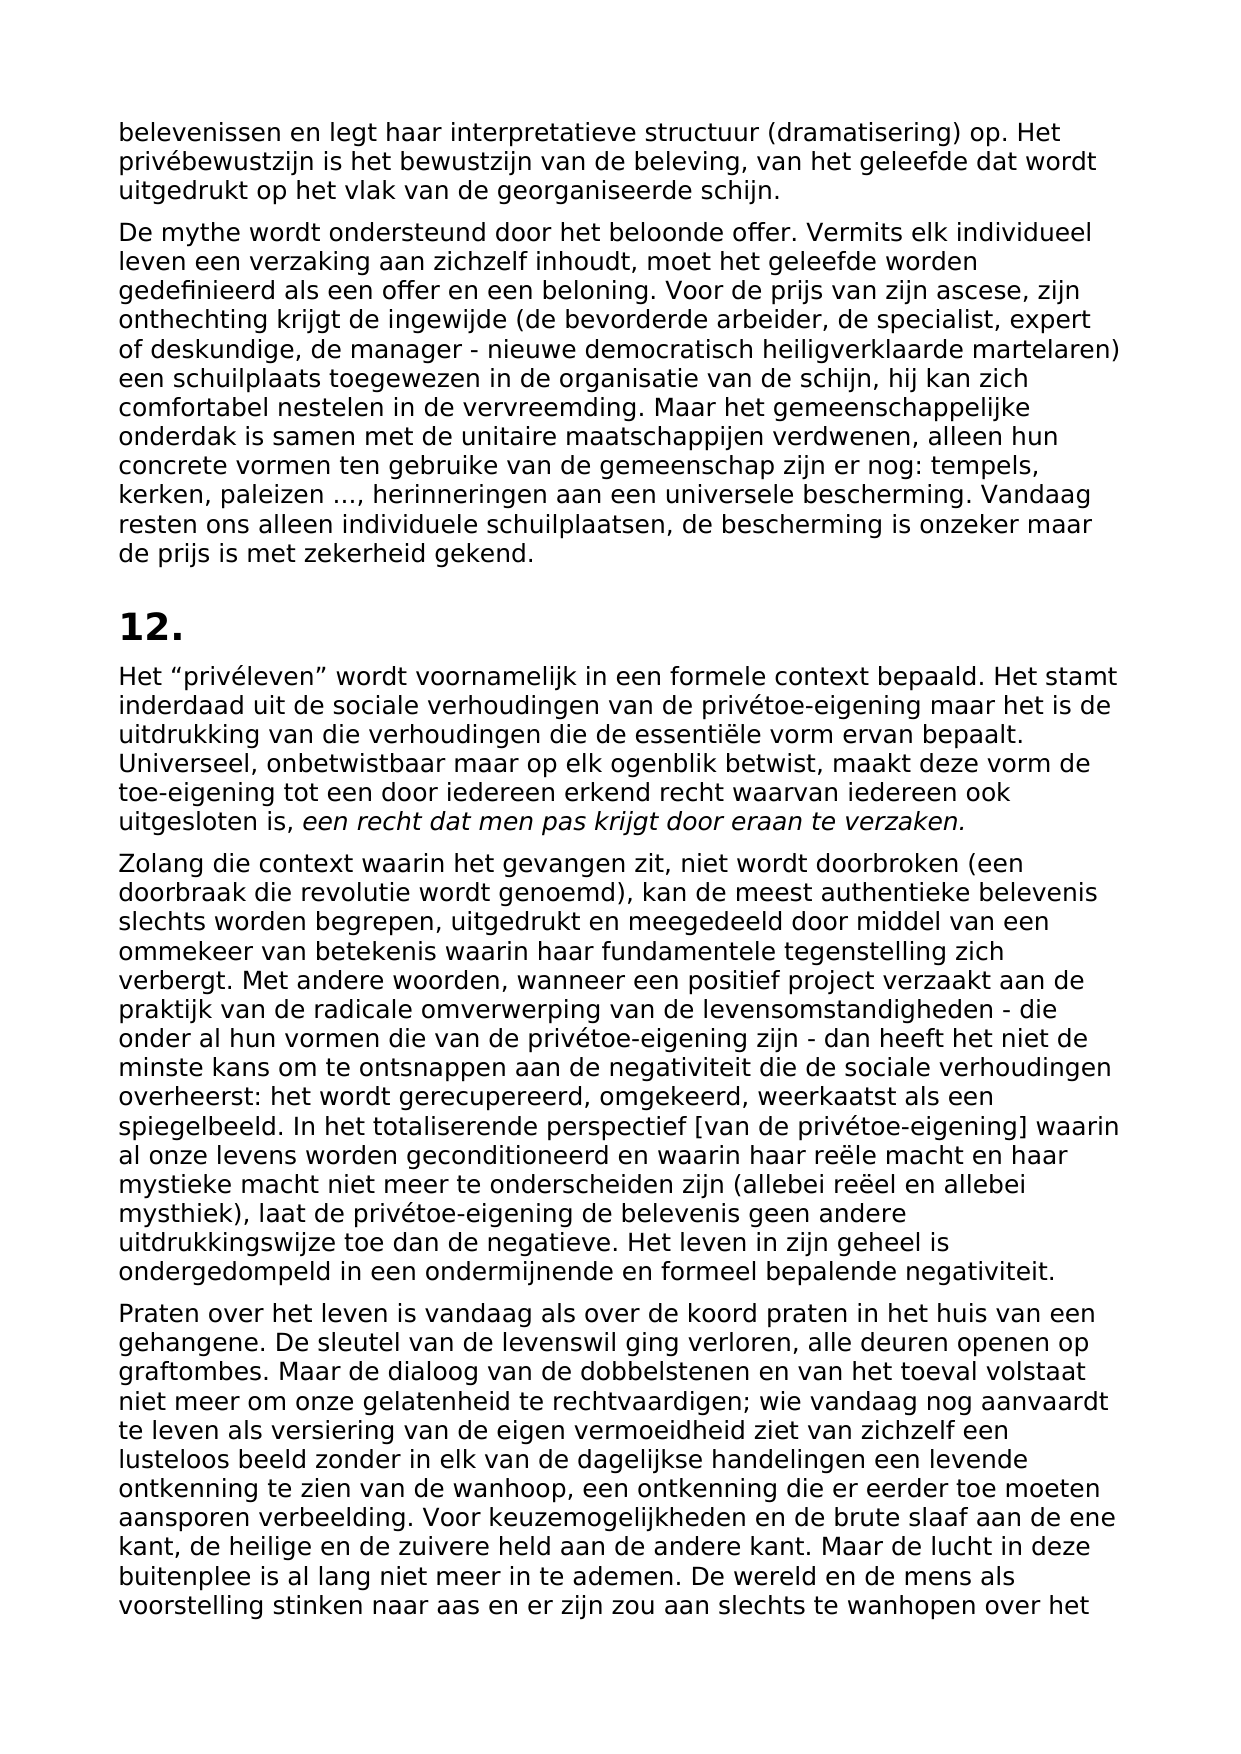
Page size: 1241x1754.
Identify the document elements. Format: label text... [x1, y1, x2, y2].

text Praten over het leven is vandaag als over de koord praten in het huis van een gehangene. De sleutel van de levenswil ging verloren, alle deuren openen op graftombes. Maar de dialoog van de dobbelstenen en van het toeval volstaat niet meer om onze gelatenheid te rechtvaardigen; wie vandaag nog aanvaardt te leven als versiering van de eigen vermoeidheid ziet van zichzelf een lusteloos beeld zonder in elk van de dagelijkse handelingen een levende ontkenning te zien van de wanhoop, een ontkenning die er eerder toe moeten aansporen verbeelding. Voor keuzemogelijkheden en de brute slaaf aan de ene kant, de heilige en de zuivere held aan de andere kant. Maar de lucht in deze buitenplee is al lang niet meer in te ademen. De wereld en de mens als voorstelling stinken naar aas en er zijn zou aan slechts te wanhopen over het [118, 1299, 1122, 1620]
subtitle 12. [118, 606, 1122, 649]
text Het “privéleven” wordt voornamelijk in een formele context bepaald. Het stamt inderdaad uit de sociale verhoudingen van de privétoe-eigening maar het is de uitdrukking van die verhoudingen die de essentiële vorm ervan bepaalt. Universeel, onbetwistbaar maar op elk ogenblik betwist, maakt deze vorm de toe-eigening tot een door iedereen erkend recht waarvan iedereen ook uitgesloten is, een recht dat men pas krijgt door eraan te verzaken. [118, 662, 1122, 837]
text Zolang die context waarin het gevangen zit, niet wordt doorbroken (een doorbraak die revolutie wordt genoemd), kan de meest authentieke belevenis slechts worden begrepen, uitgedrukt en meegedeeld door middel van een ommekeer van betekenis waarin haar fundamentele tegenstelling zich verbergt. Met andere woorden, wanneer een positief project verzaakt aan de praktijk van de radicale omverwerping van de levensomstandigheden - die onder al hun vormen die van de privétoe-eigening zijn - dan heeft het niet de minste kans om te ontsnappen aan de negativiteit die de sociale verhoudingen overheerst: het wordt gerecupereerd, omgekeerd, weerkaatst als een spiegelbeeld. In het totaliserende perspectief [van de privétoe-eigening] waarin al onze levens worden geconditioneerd en waarin haar reële macht en haar mystieke macht niet meer te onderscheiden zijn (allebei reëel en allebei mysthiek), laat de privétoe-eigening de belevenis geen andere uitdrukkingswijze toe dan de negatieve. Het leven in zijn geheel is ondergedompeld in een ondermijnende en formeel bepalende negativiteit. [118, 849, 1122, 1287]
text belevenissen en legt haar interpretatieve structuur (dramatisering) op. Het privébewustzijn is het bewustzijn van de beleving, van het geleefde dat wordt uitgedrukt op het vlak van de georganiseerde schijn. [118, 118, 1122, 206]
text De mythe wordt ondersteund door het beloonde offer. Vermits elk individueel leven een verzaking aan zichzelf inhoudt, moet het geleefde worden gedefinieerd als een offer en een beloning. Voor de prijs van zijn ascese, zijn onthechting krijgt de ingewijde (de bevorderde arbeider, de specialist, expert of deskundige, de manager - nieuwe democratisch heiligverklaarde martelaren) een schuilplaats toegewezen in de organisatie van de schijn, hij kan zich comfortabel nestelen in de vervreemding. Maar het gemeenschappelijke onderdak is samen met de unitaire maatschappijen verdwenen, alleen hun concrete vormen ten gebruike van de gemeenschap zijn er nog: tempels, kerken, paleizen ..., herinneringen aan een universele bescherming. Vandaag resten ons alleen individuele schuilplaatsen, de bescherming is onzeker maar de prijs is met zekerheid gekend. [118, 218, 1122, 568]
